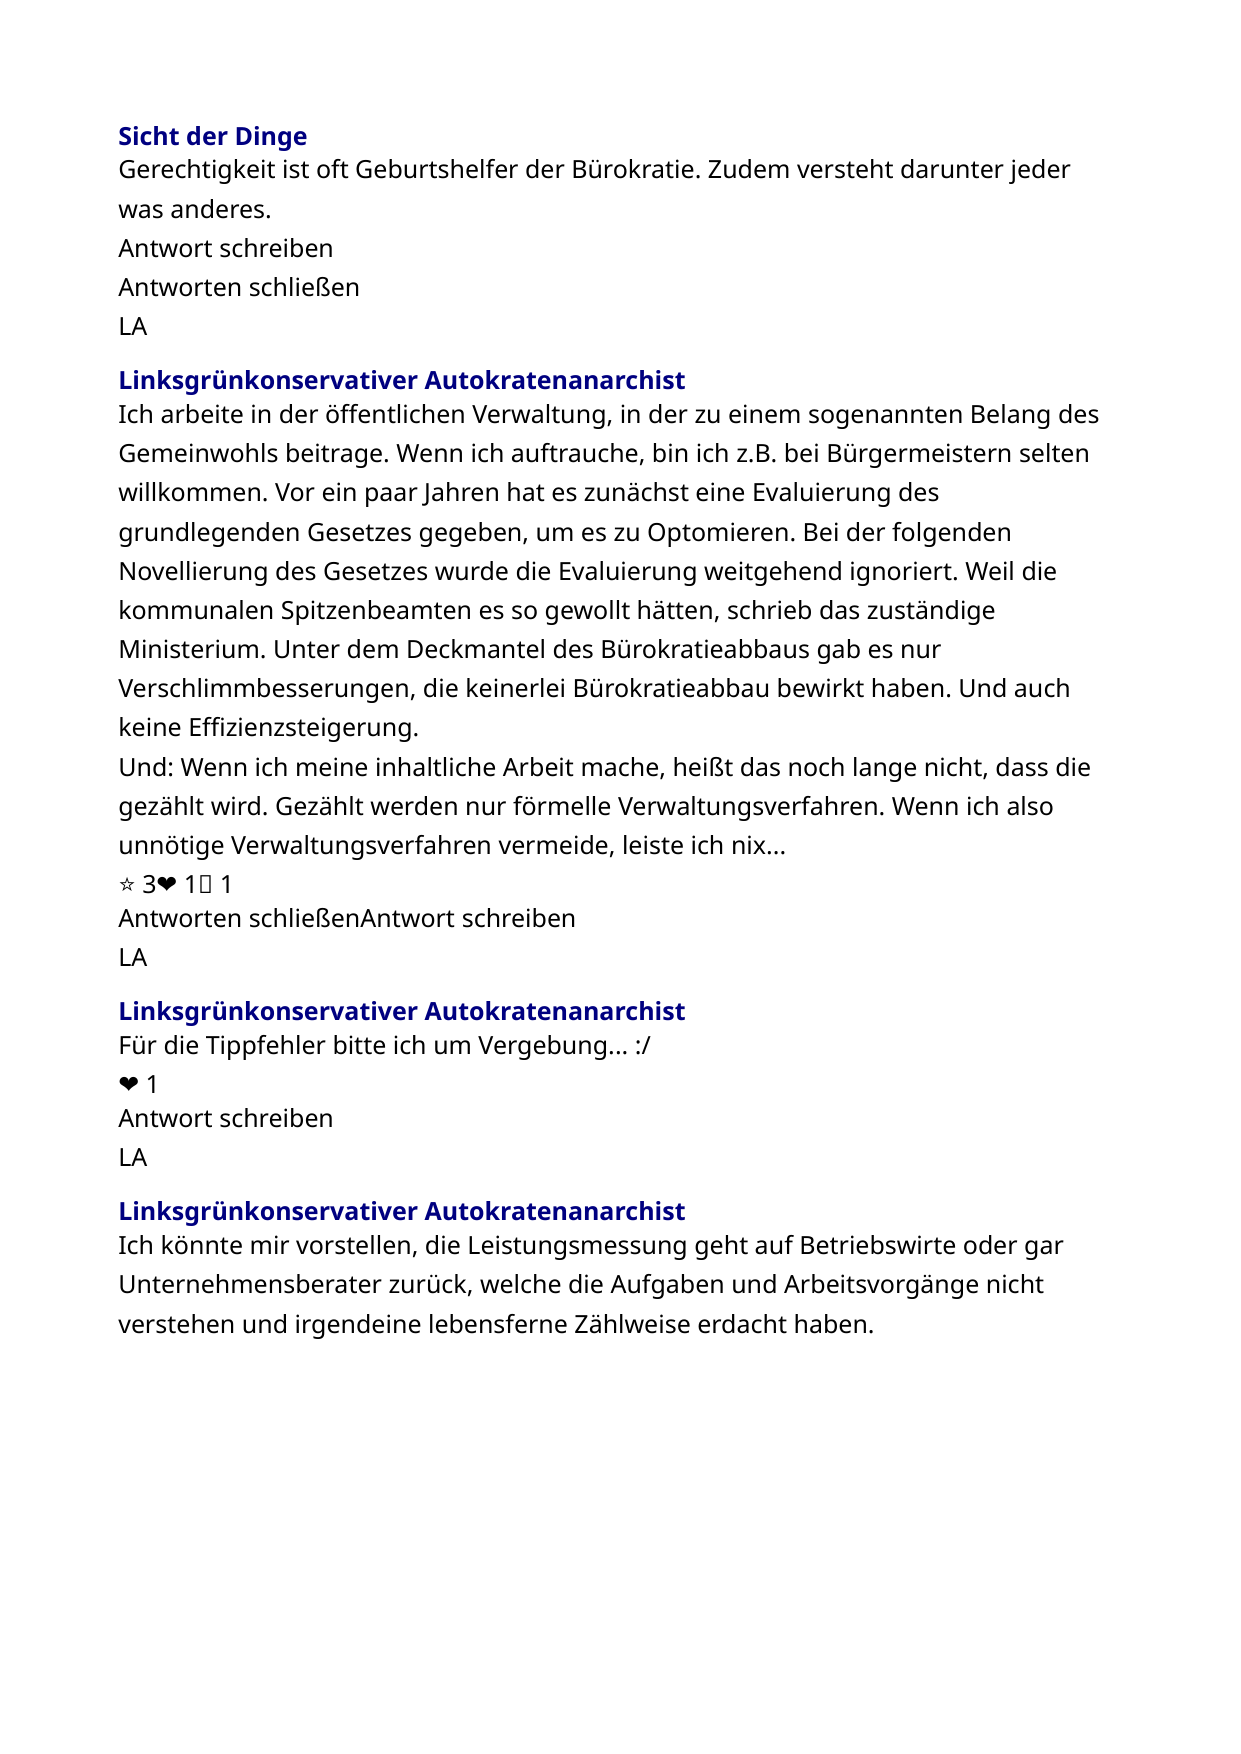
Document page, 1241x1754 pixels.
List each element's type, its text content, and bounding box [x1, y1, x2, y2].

subtitle Linksgrünkonservativer Autokratenanarchist [118, 994, 1122, 1028]
subtitle Sicht der Dinge [118, 118, 1122, 152]
subtitle Linksgrünkonservativer Autokratenanarchist [118, 363, 1122, 397]
text Ich könnte mir vorstellen, die Leistungsmessung geht auf Betriebswirte oder gar Unternehmensberater zurück, welche die Aufgaben und Arbeitsvorgänge nicht verstehen und irgendeine lebensferne Zählweise erdacht haben. [118, 1228, 1122, 1340]
text Antworten schließen [118, 270, 1122, 304]
text Und: Wenn ich meine inhaltliche Arbeit mache, heißt das noch lange nicht, dass die gezählt wird. Gezählt werden nur förmelle Verwaltungsverfahren. Wenn ich also unnötige Verwaltungsverfahren vermeide, leiste ich nix... [118, 749, 1122, 862]
text Gerechtigkeit ist oft Geburtshelfer der Bürokratie. Zudem versteht darunter jeder was anderes. [118, 152, 1122, 225]
text Antwort schreiben [118, 1101, 1122, 1135]
text Für die Tippfehler bitte ich um Vergebung... :/ [118, 1028, 1122, 1062]
text Antwort schreiben [118, 231, 1122, 264]
text Antworten schließenAntwort schreiben [118, 901, 1122, 935]
subtitle Linksgrünkonservativer Autokratenanarchist [118, 1194, 1122, 1228]
text LA [118, 940, 1122, 974]
text LA [118, 309, 1122, 343]
text ⭐️ 3❤️ 1🙁 1 [118, 867, 1122, 901]
text Ich arbeite in der öffentlichen Verwaltung, in der zu einem sogenannten Belang des Gemeinwohls beitrage. Wenn ich auftrauche, bin ich z.B. bei Bürgermeistern selten willkommen. Vor ein paar Jahren hat es zunächst eine Evaluierung des grundlegenden Gesetzes gegeben, um es zu Optomieren. Bei der folgenden Novellierung des Gesetzes wurde die Evaluierung weitgehend ignoriert. Weil die kommunalen Spitzenbeamten es so gewollt hätten, schrieb das zuständige Ministerium. Unter dem Deckmantel des Bürokratieabbaus gab es nur Verschlimmbesserungen, die keinerlei Bürokratieabbau bewirkt haben. Und auch keine Effizienzsteigerung. [118, 397, 1122, 744]
text LA [118, 1140, 1122, 1174]
text ❤️ 1 [118, 1067, 1122, 1101]
